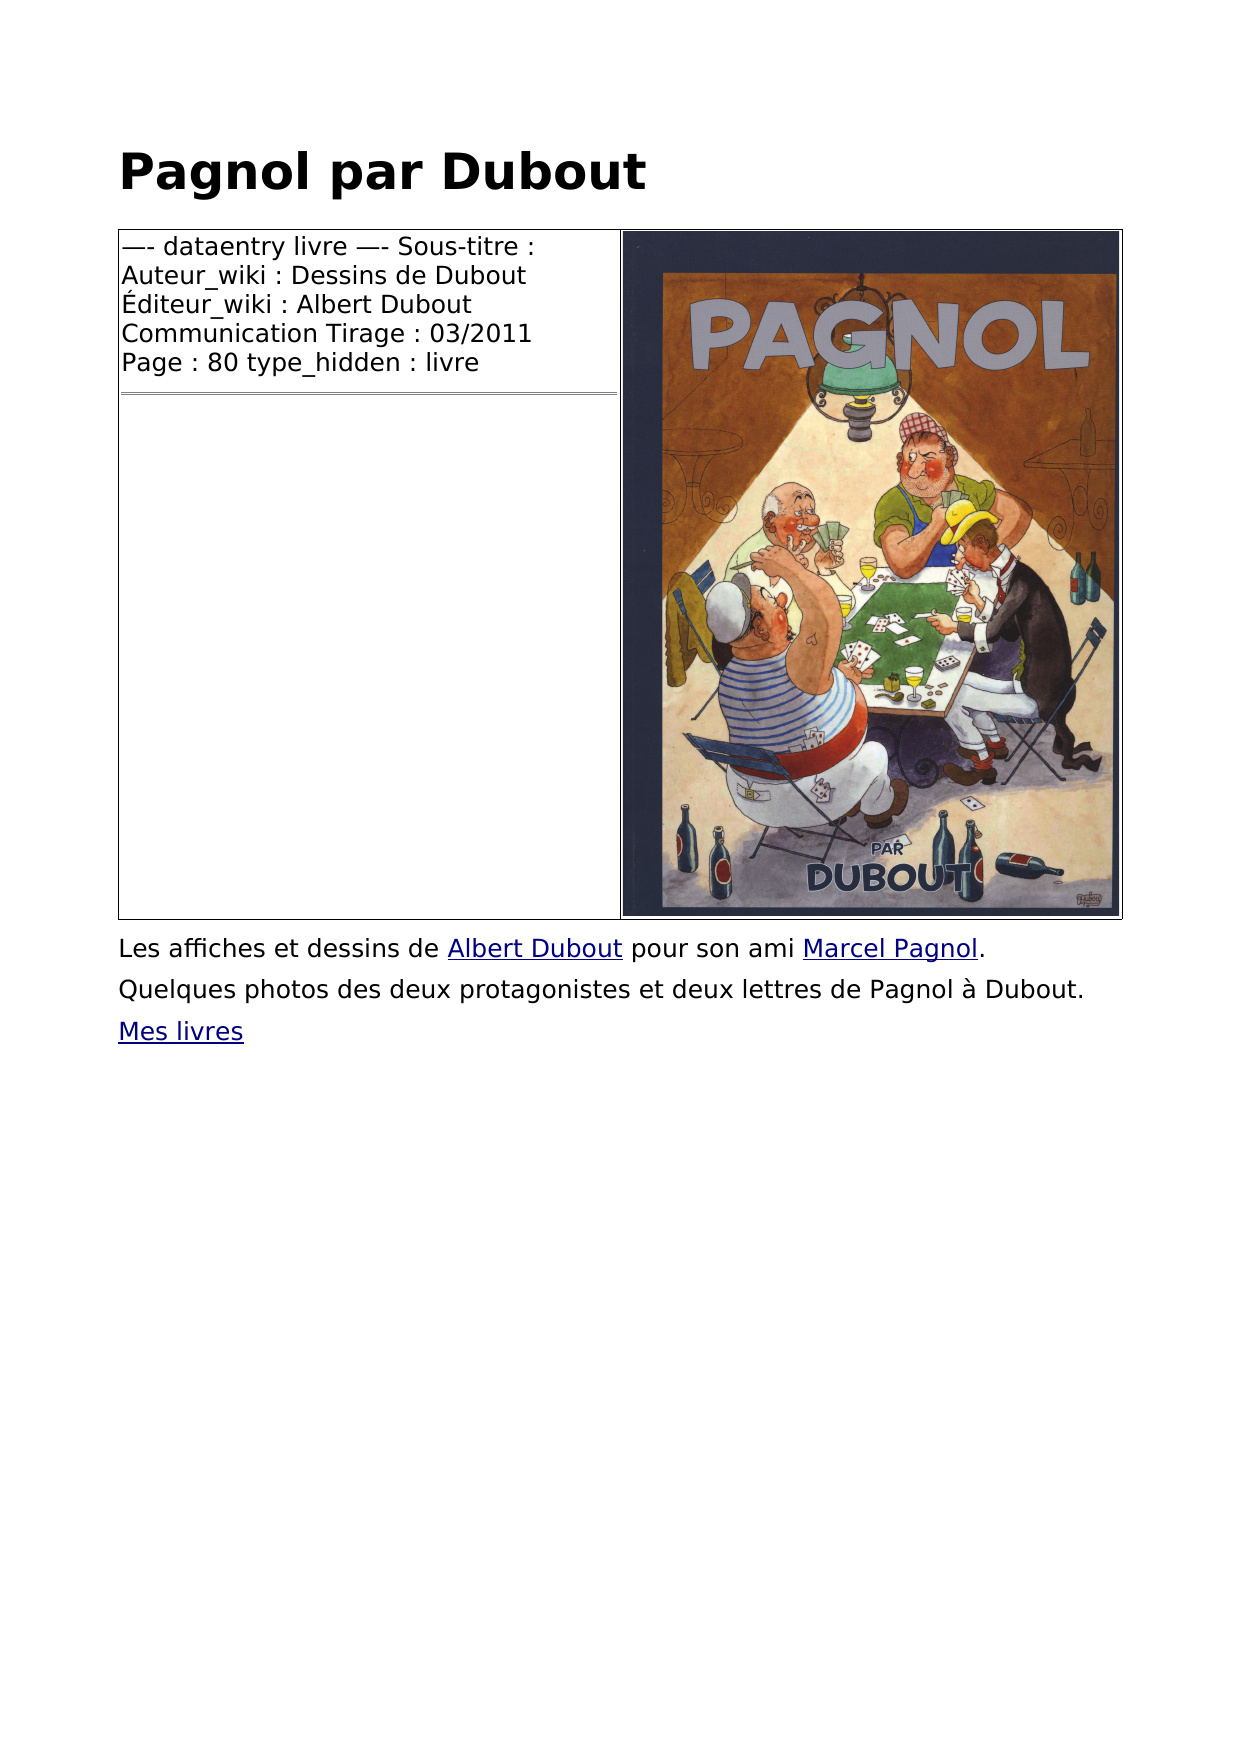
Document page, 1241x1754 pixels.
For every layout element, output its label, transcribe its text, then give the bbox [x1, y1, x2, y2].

table_header —- dataentry livre —- Sous-titre : Auteur_wiki : Dessins de Dubout Éditeur_wiki : Albert Dubout Communication Tirage : 03/2011 Page : 80 type_hidden : livre [119, 230, 620, 919]
text Mes livres [118, 1017, 1122, 1046]
subtitle Pagnol par Dubout [118, 143, 1122, 201]
text Les affiches et dessins de Albert Dubout pour son ami Marcel Pagnol. [118, 934, 1122, 963]
table_header [621, 230, 1122, 919]
text Quelques photos des deux protagonistes et deux lettres de Pagnol à Dubout. [118, 975, 1122, 1004]
picture [622, 231, 1120, 916]
